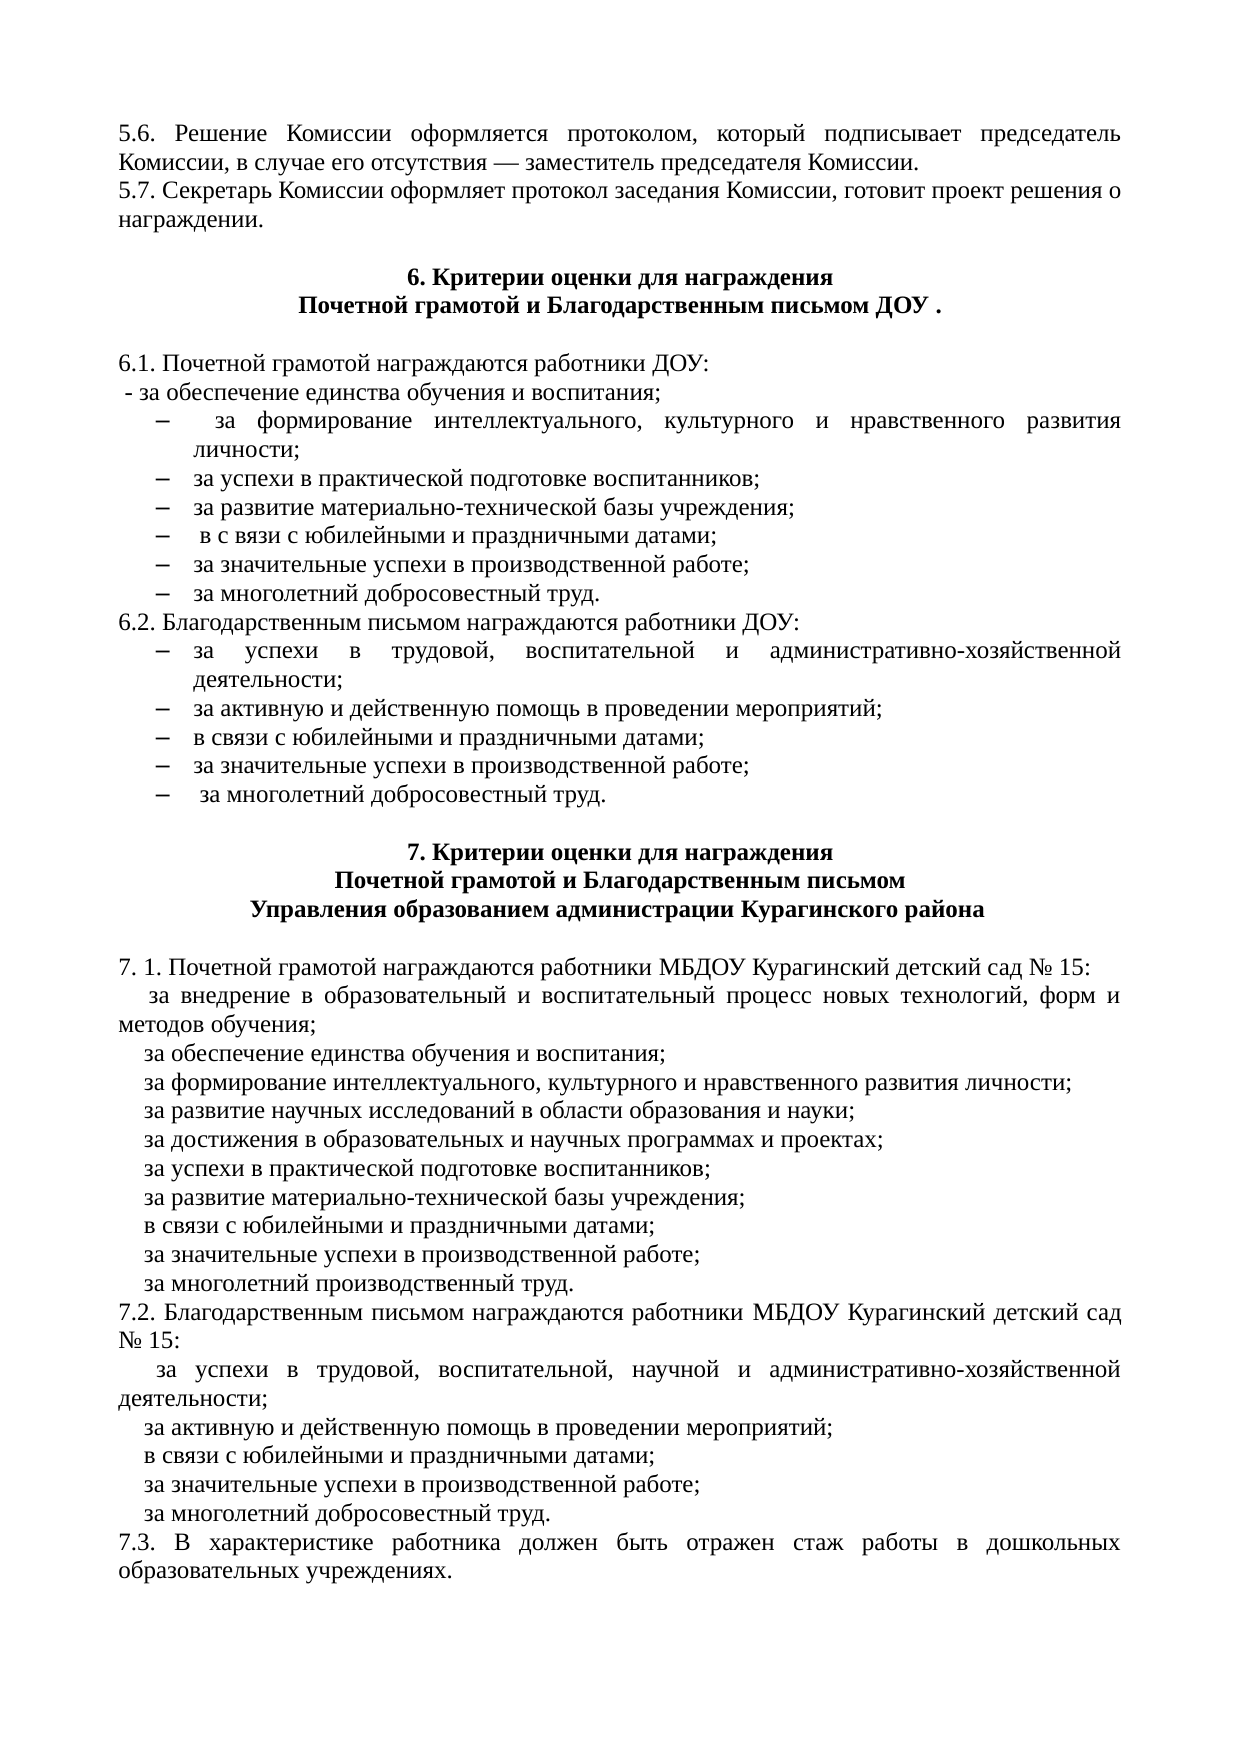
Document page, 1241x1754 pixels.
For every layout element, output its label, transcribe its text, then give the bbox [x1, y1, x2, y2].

text  за успехи в трудовой, воспитательной, научной и административно-хозяйственной деятельности; [118, 1354, 1122, 1412]
text 5.6. Решение Комиссии оформляется протоколом, который подписывает председатель Комиссии, в случае его отсутствия — заместитель председателя Комиссии. [118, 118, 1122, 176]
list за успехи в трудовой, воспитательной и административно-хозяйственной деятельности; [156, 636, 1122, 693]
text  за внедрение в образовательный и воспитательный процесс новых технологий, форм и методов обучения; [118, 981, 1122, 1038]
text  в связи с юбилейными и праздничными датами; [118, 1211, 1122, 1239]
text - за обеспечение единства обучения и воспитания; [118, 377, 1122, 406]
text  за активную и действенную помощь в проведении мероприятий; [118, 1412, 1122, 1441]
list за многолетний добросовестный труд. [156, 779, 1122, 808]
text  за значительные успехи в производственной работе; [118, 1239, 1122, 1268]
list в с вязи с юбилейными и праздничными датами; [156, 521, 1122, 549]
text Почетной грамотой и Благодарственным письмом [118, 866, 1122, 894]
text  за формирование интеллектуального, культурного и нравственного развития личности; [118, 1067, 1122, 1096]
list за значительные успехи в производственной работе; [156, 549, 1122, 578]
list за формирование интеллектуального, культурного и нравственного развития личности; [156, 406, 1122, 463]
text 6.1. Почетной грамотой награждаются работники ДОУ: [118, 348, 1122, 377]
text  за многолетний производственный труд. [118, 1268, 1122, 1297]
text 5.7. Секретарь Комиссии оформляет протокол заседания Комиссии, готовит проект решения о награждении. [118, 176, 1122, 233]
text 7.3. В характеристике работника должен быть отражен стаж работы в дошкольных образовательных учреждениях. [118, 1527, 1122, 1584]
text  в связи с юбилейными и праздничными датами; [118, 1441, 1122, 1469]
text 6. Критерии оценки для награждения [118, 262, 1122, 291]
list за активную и действенную помощь в проведении мероприятий; [156, 693, 1122, 722]
text  за многолетний добросовестный труд. [118, 1498, 1122, 1527]
text  за развитие материально-технической базы учреждения; [118, 1182, 1122, 1211]
text  за успехи в практической подготовке воспитанников; [118, 1153, 1122, 1182]
list за развитие материально-технической базы учреждения; [156, 492, 1122, 521]
list за значительные успехи в производственной работе; [156, 751, 1122, 779]
list за многолетний добросовестный труд. [156, 578, 1122, 607]
text 7.2. Благодарственным письмом награждаются работники МБДОУ Курагинский детский сад № 15: [118, 1297, 1122, 1354]
text Почетной грамотой и Благодарственным письмом ДОУ . [118, 291, 1122, 319]
text  за развитие научных исследований в области образования и науки; [118, 1096, 1122, 1124]
text 7. 1. Почетной грамотой награждаются работники МБДОУ Курагинский детский сад № 15: [118, 952, 1122, 981]
text 7. Критерии оценки для награждения [118, 837, 1122, 866]
text  за значительные успехи в производственной работе; [118, 1469, 1122, 1498]
text  за обеспечение единства обучения и воспитания; [118, 1038, 1122, 1067]
text 6.2. Благодарственным письмом награждаются работники ДОУ: [118, 607, 1122, 636]
list в связи с юбилейными и праздничными датами; [156, 722, 1122, 751]
text  за достижения в образовательных и научных программах и проектах; [118, 1124, 1122, 1153]
list за успехи в практической подготовке воспитанников; [156, 463, 1122, 492]
text Управления образованием администрации Курагинского района [118, 894, 1122, 923]
